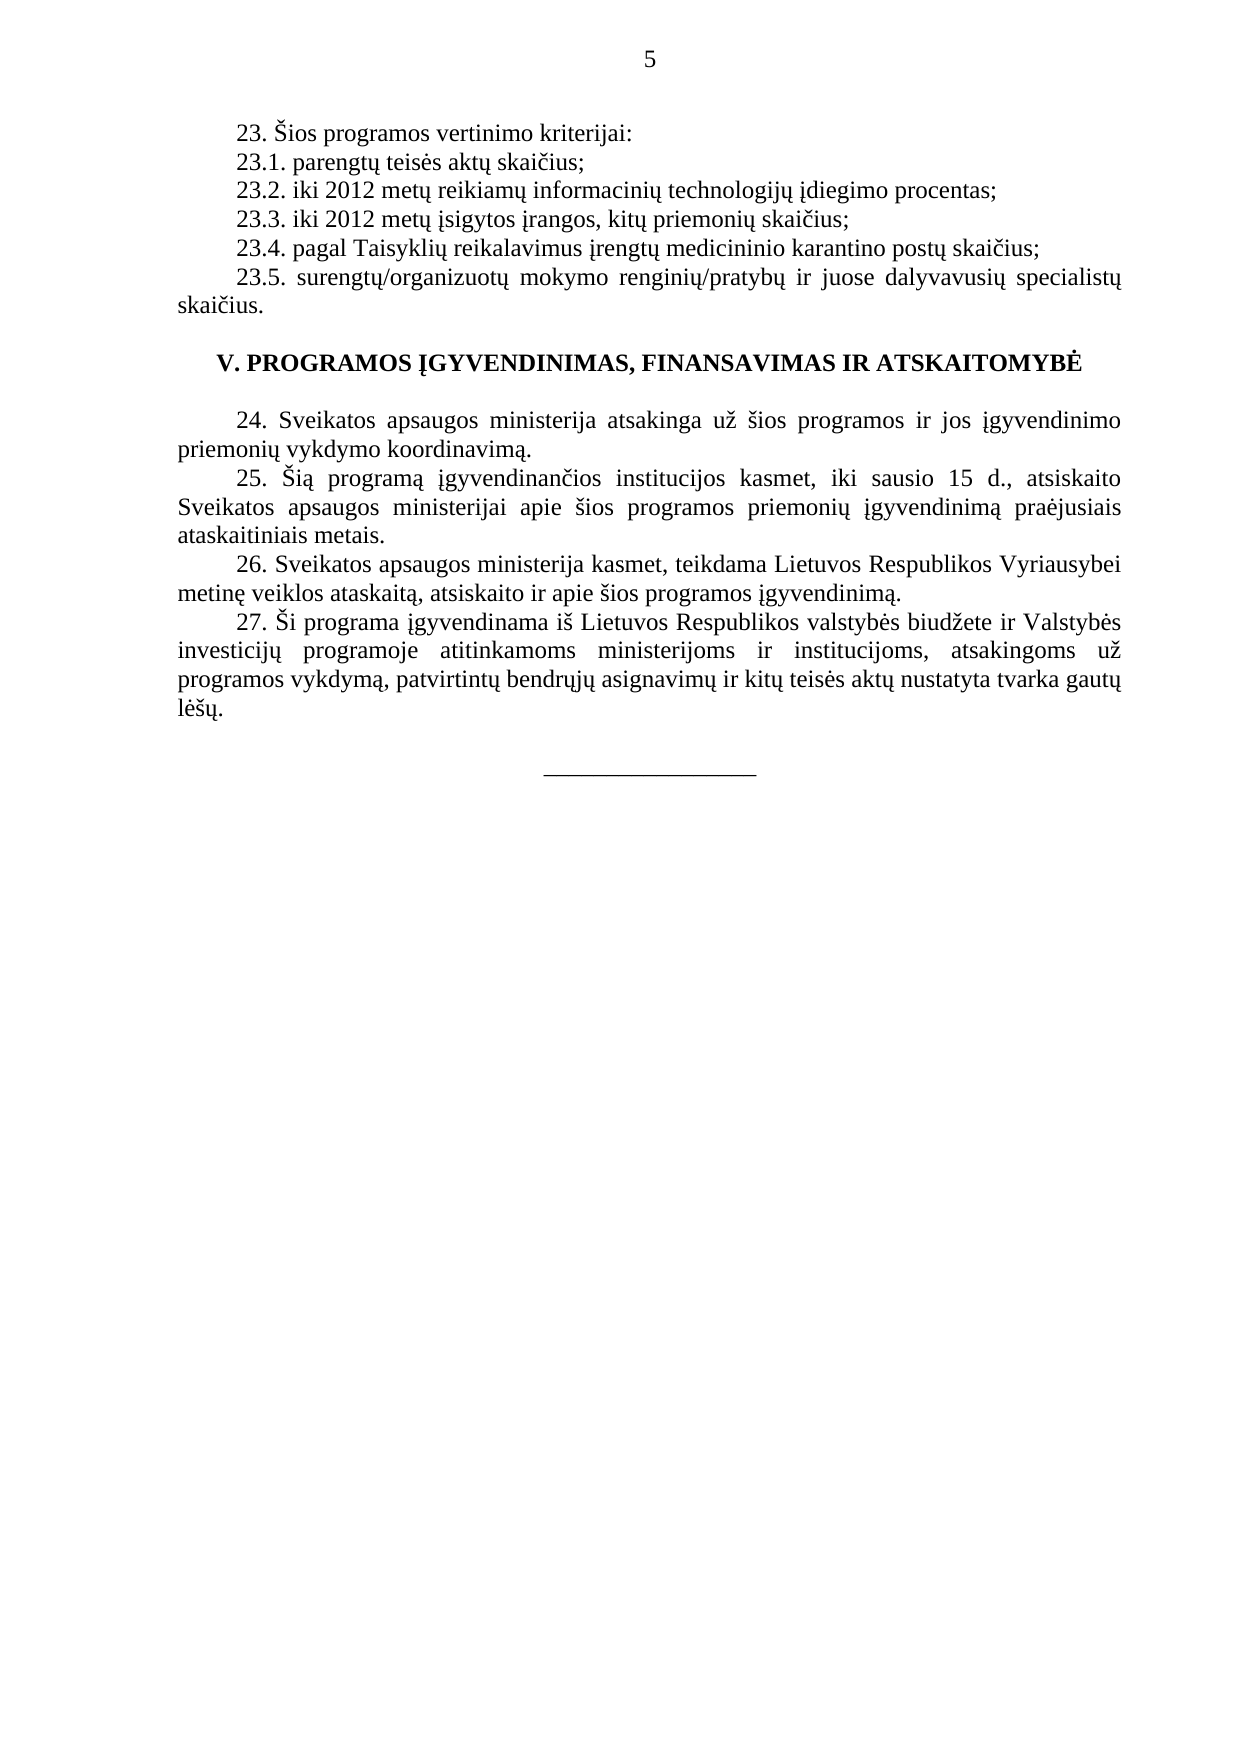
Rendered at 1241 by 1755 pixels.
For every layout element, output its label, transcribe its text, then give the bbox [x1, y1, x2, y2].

text 24. Sveikatos apsaugos ministerija atsakinga už šios programos ir jos įgyvendinimo priemonių vykdymo koordinavimą. [177, 406, 1122, 463]
text 27. Ši programa įgyvendinama iš Lietuvos Respublikos valstybės biudžete ir Valstybės investicijų programoje atitinkamoms ministerijoms ir institucijoms, atsakingoms už programos vykdymą, patvirtintų bendrųjų asignavimų ir kitų teisės aktų nustatyta tvarka gautų lėšų. [177, 607, 1122, 722]
text 23.5. surengtų/organizuotų mokymo renginių/pratybų ir juose dalyvavusių specialistų skaičius. [177, 262, 1122, 319]
text 25. Šią programą įgyvendinančios institucijos kasmet, iki sausio 15 d., atsiskaito Sveikatos apsaugos ministerijai apie šios programos priemonių įgyvendinimą praėjusiais ataskaitiniais metais. [177, 463, 1122, 549]
text 23.3. iki 2012 metų įsigytos įrangos, kitų priemonių skaičius; [177, 204, 1122, 233]
text 23.4. pagal Taisyklių reikalavimus įrengtų medicininio karantino postų skaičius; [177, 233, 1122, 262]
text _________________ [177, 751, 1122, 779]
text 26. Sveikatos apsaugos ministerija kasmet, teikdama Lietuvos Respublikos Vyriausybei metinę veiklos ataskaitą, atsiskaito ir apie šios programos įgyvendinimą. [177, 549, 1122, 607]
text 23.1. parengtų teisės aktų skaičius; [177, 147, 1122, 176]
text 23.2. iki 2012 metų reikiamų informacinių technologijų įdiegimo procentas; [177, 176, 1122, 204]
text V. PROGRAMOS ĮGYVENDINIMAS, FINANSAVIMAS IR ATSKAITOMYBĖ [177, 348, 1122, 377]
text 23. Šios programos vertinimo kriterijai: [177, 118, 1122, 147]
